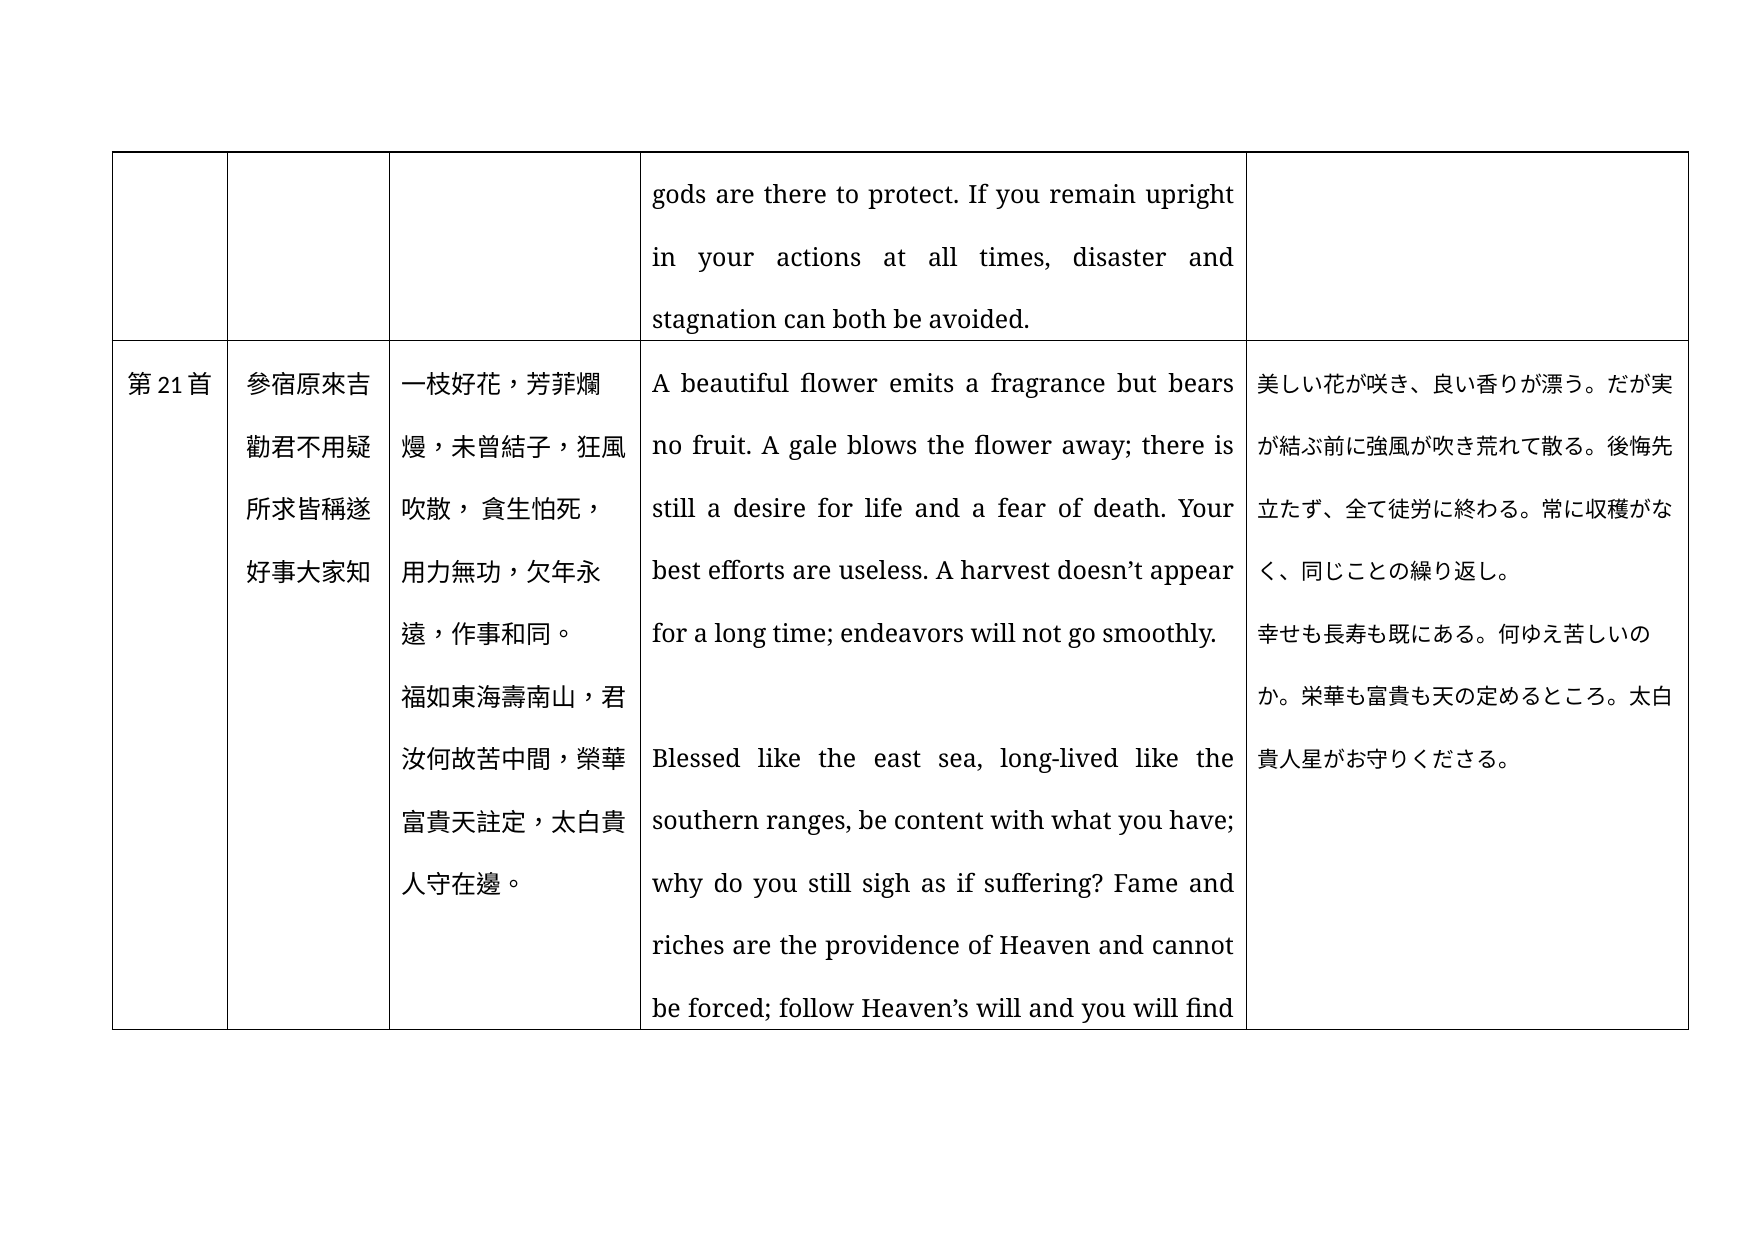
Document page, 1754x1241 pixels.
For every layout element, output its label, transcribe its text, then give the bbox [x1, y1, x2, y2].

table_cell [1247, 153, 1688, 340]
table_cell [390, 153, 640, 340]
table_cell gods are there to protect. If you remain upright in your actions at all times, disaster and stagnation can both be avoided. [641, 153, 1246, 340]
table_cell [228, 153, 389, 340]
table_cell [113, 153, 227, 340]
table_cell 第21首 [113, 341, 227, 1028]
table_cell 參宿原來吉 勸君不用疑 所求皆稱遂 好事大家知 [228, 341, 389, 1028]
table_cell A beautiful flower emits a fragrance but bears no fruit. A gale blows the flower away; there is still a desire for life and a fear of death. Your best efforts are useless. A harvest doesn’t appear for a long time; endeavors will not go smoothly. Blessed like the east sea, long-lived like the southern ranges, be content with what you have; why do you still sigh as if suffering? Fame and riches are the providence of Heaven and cannot be forced; follow Heaven’s will and you will find [641, 341, 1246, 1028]
table_cell 美しい花が咲き、良い香りが漂う。だが実が結ぶ前に強風が吹き荒れて散る。後悔先立たず、全て徒労に終わる。常に収穫がなく、同じことの繰り返し。 幸せも長寿も既にある。何ゆえ苦しいのか。栄華も富貴も天の定めるところ。太白貴人星がお守りくださる。 [1247, 341, 1688, 1028]
table_cell 一枝好花，芳菲爛熳，未曾結子，狂風吹散， 貪生怕死，用力無功，欠年永遠，作事和同。 福如東海壽南山，君汝何故苦中間，榮華富貴天註定，太白貴人守在邊。 [390, 341, 640, 1028]
